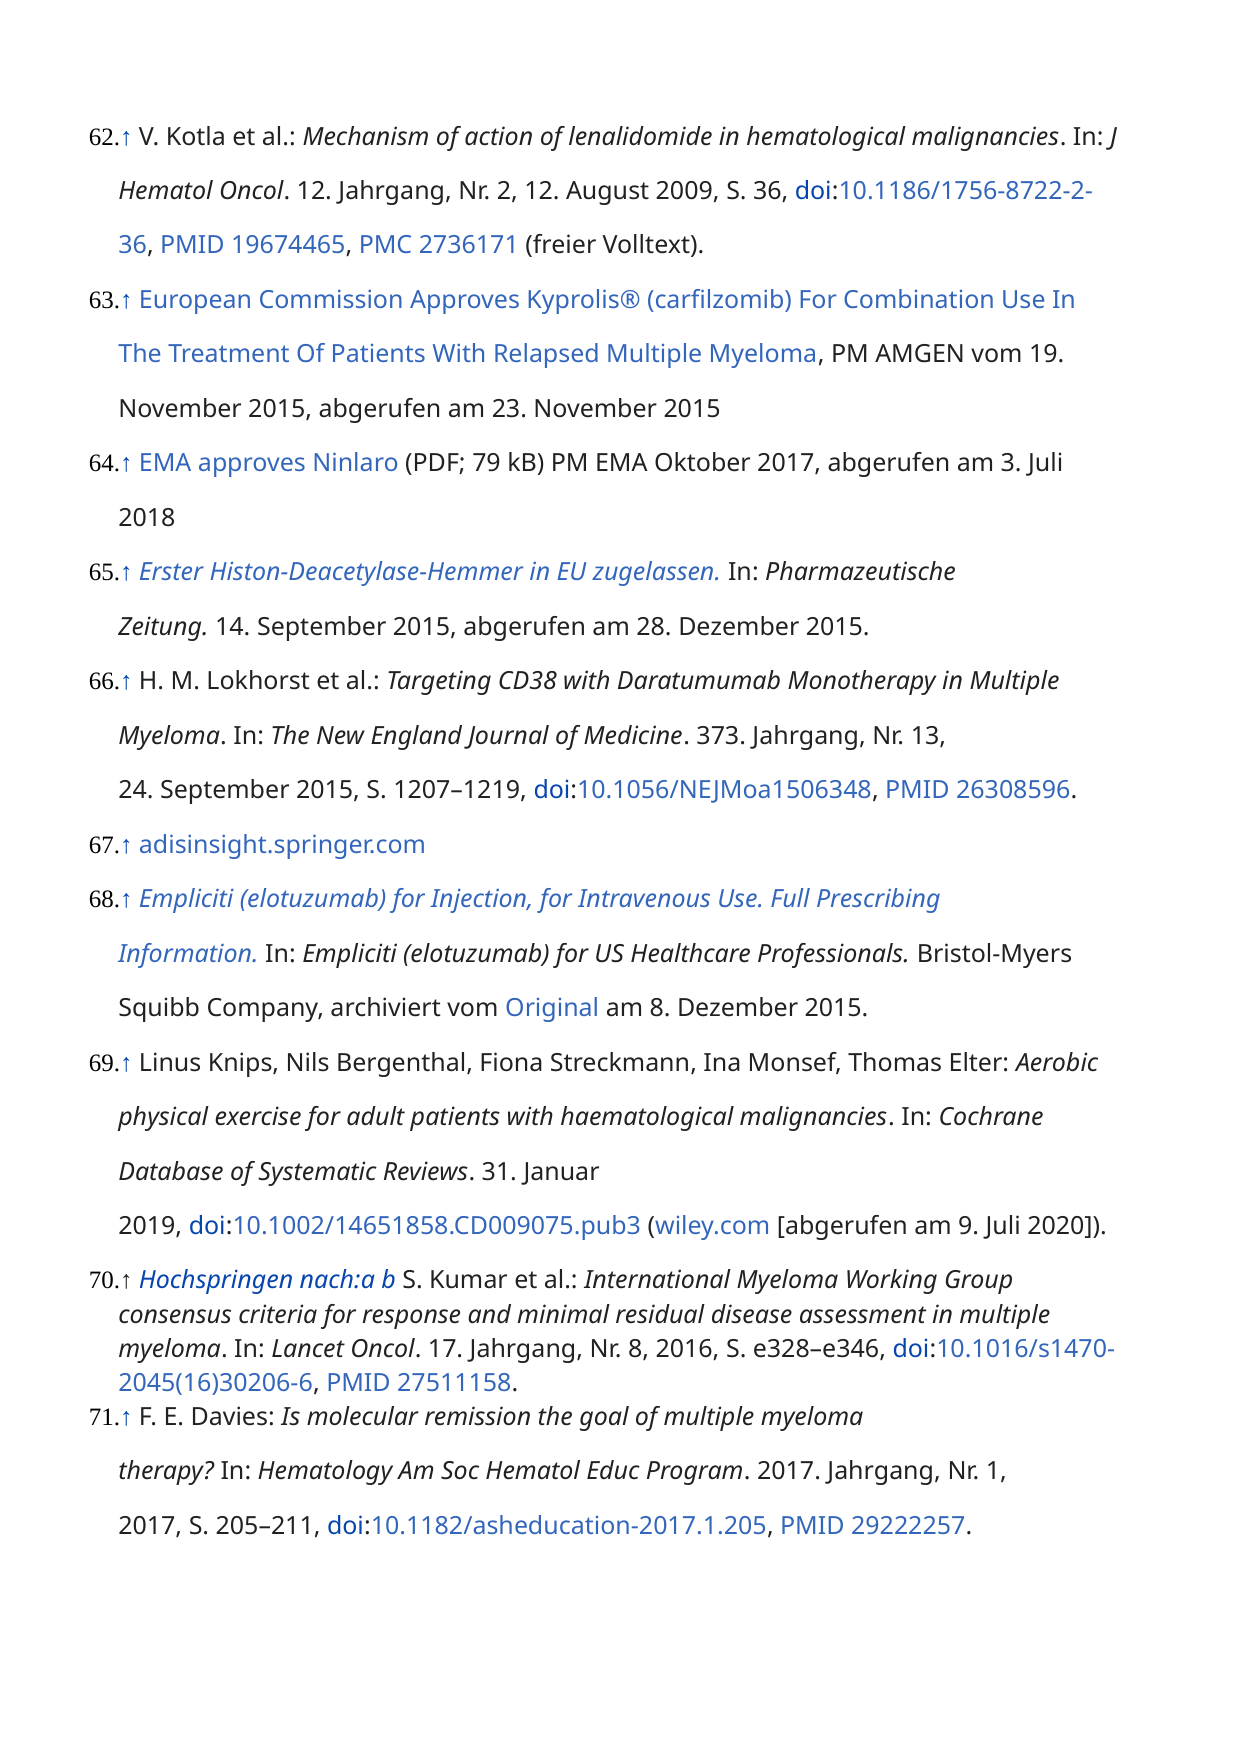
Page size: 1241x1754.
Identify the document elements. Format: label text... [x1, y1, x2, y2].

list ↑ EMA approves Ninlaro (PDF; 79 kB) PM EMA Oktober 2017, abgerufen am 3. Juli 2018 [118, 445, 1122, 533]
list ↑ Erster Histon-Deacetylase-Hemmer in EU zugelassen. In: Pharmazeutische Zeitung. 14. September 2015, abgerufen am 28. Dezember 2015. [118, 554, 1122, 642]
list ↑ European Commission Approves Kyprolis® (carfilzomib) For Combination Use In The Treatment Of Patients With Relapsed Multiple Myeloma, PM AMGEN vom 19. November 2015, abgerufen am 23. November 2015 [118, 282, 1122, 424]
list ↑ H. M. Lokhorst et al.: Targeting CD38 with Daratumumab Monotherapy in Multiple Myeloma. In: The New England Journal of Medicine. 373. Jahrgang, Nr. 13, 24. September 2015, S. 1207–1219, doi:10.1056/NEJMoa1506348, PMID 26308596. [118, 663, 1122, 806]
list ↑ F. E. Davies: Is molecular remission the goal of multiple myeloma therapy? In: Hematology Am Soc Hematol Educ Program. 2017. Jahrgang, Nr. 1, 2017, S. 205–211, doi:10.1182/asheducation-2017.1.205, PMID 29222257. [118, 1398, 1122, 1541]
list ↑ Linus Knips, Nils Bergenthal, Fiona Streckmann, Ina Monsef, Thomas Elter: Aerobic physical exercise for adult patients with haematological malignancies. In: Cochrane Database of Systematic Reviews. 31. Januar 2019, doi:10.1002/14651858.CD009075.pub3 (wiley.com [abgerufen am 9. Juli 2020]). [118, 1044, 1122, 1242]
list ↑ Empliciti (elotuzumab) for Injection, for Intravenous Use. Full Prescribing Information. In: Empliciti (elotuzumab) for US Healthcare Professionals. Bristol-Myers Squibb Company, archiviert vom Original am 8. Dezember 2015. [118, 881, 1122, 1024]
list ↑ adisinsight.springer.com [118, 826, 1122, 860]
list ↑ Hochspringen nach:a b S. Kumar et al.: International Myeloma Working Group consensus criteria for response and minimal residual disease assessment in multiple myeloma. In: Lancet Oncol. 17. Jahrgang, Nr. 8, 2016, S. e328–e346, doi:10.1016/s1470-2045(16)30206-6, PMID 27511158. [118, 1262, 1122, 1398]
list ↑ V. Kotla et al.: Mechanism of action of lenalidomide in hematological malignancies. In: J Hematol Oncol. 12. Jahrgang, Nr. 2, 12. August 2009, S. 36, doi:10.1186/1756-8722-2-36, PMID 19674465, PMC 2736171 (freier Volltext). [118, 118, 1122, 261]
